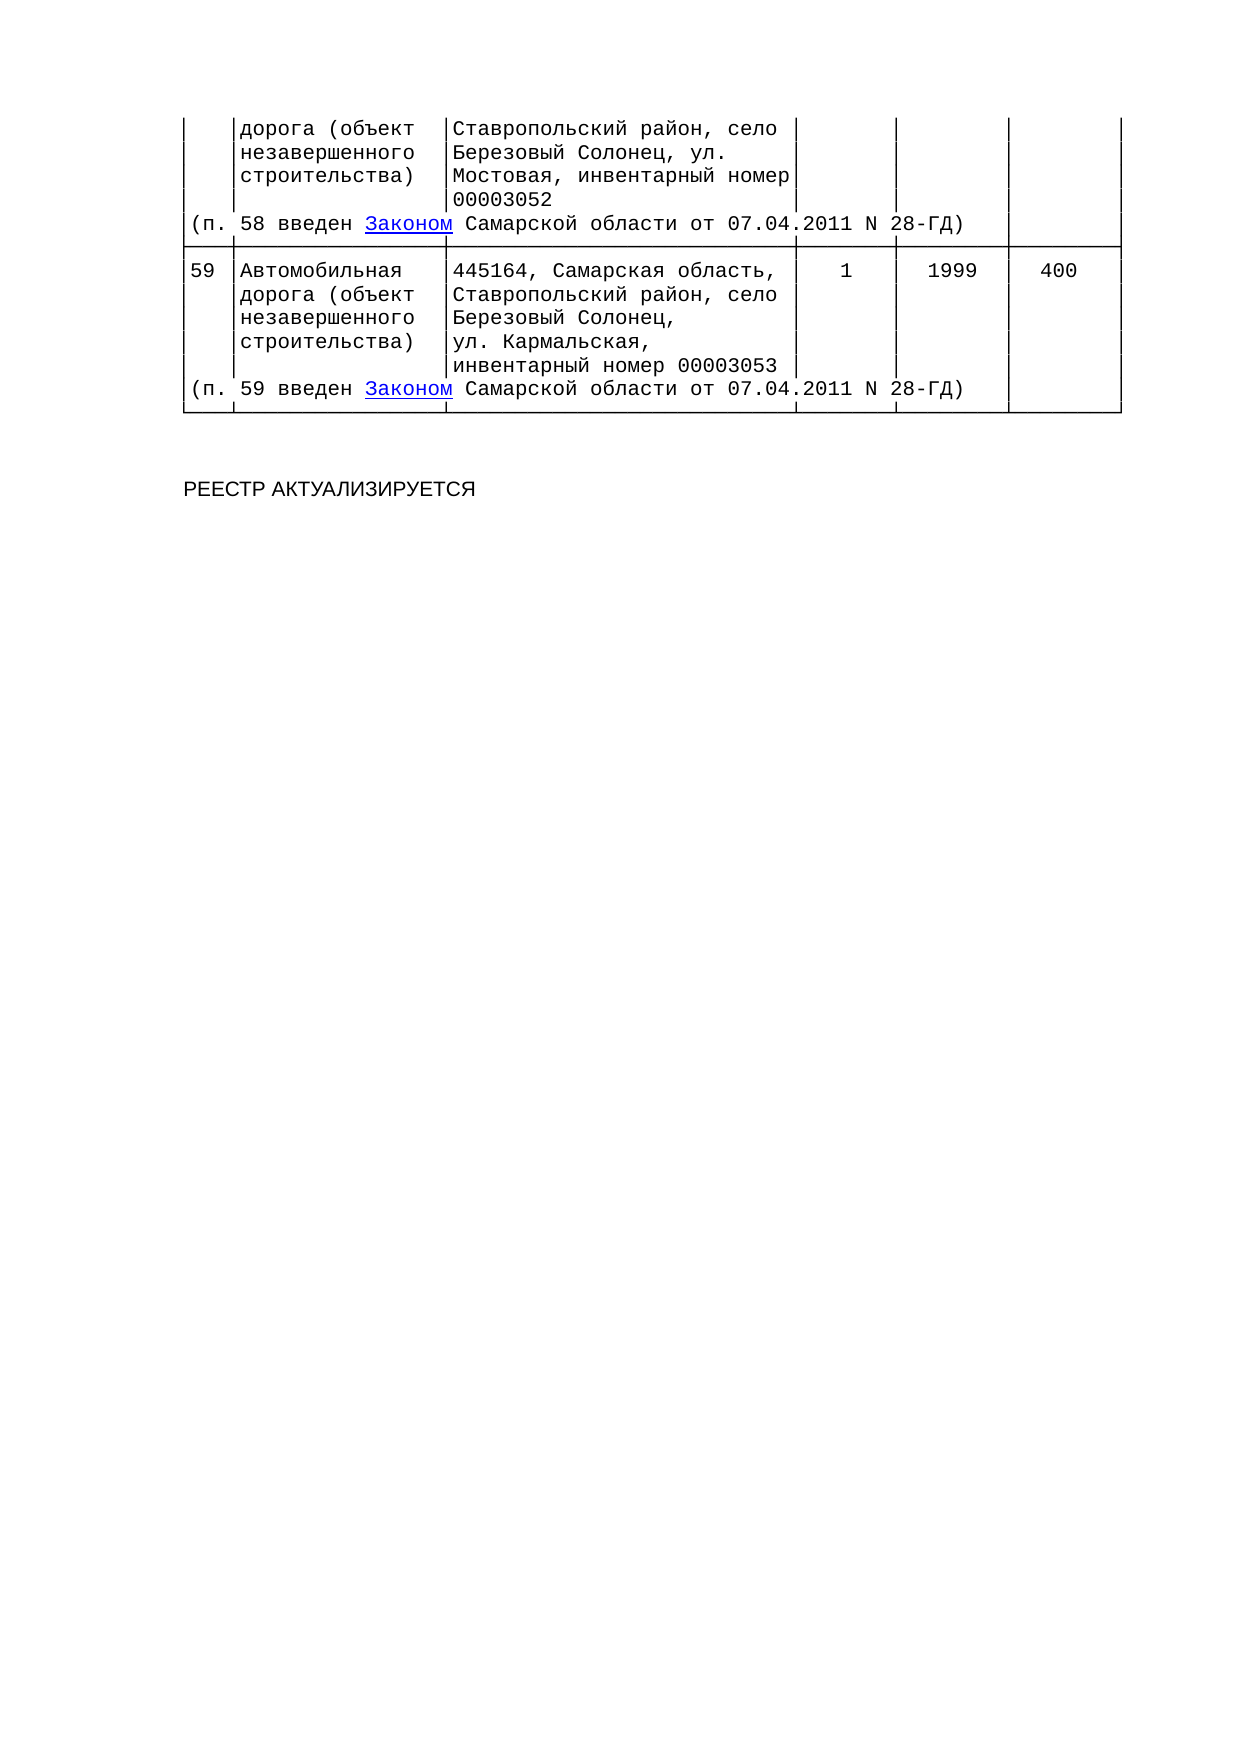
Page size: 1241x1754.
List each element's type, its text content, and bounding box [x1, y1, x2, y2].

text │ │дорога (объект │Ставропольский район, село │ │ │ │ [234, 284, 446, 307]
text │ │дорога (объект │Ставропольский район, село │ │ │ │ [897, 284, 1008, 307]
text │(п. 58 введен Законом Самарской области от 07.04.2011 N 28-ГД) │ │ [1009, 213, 1121, 236]
text │(п. 59 введен Законом Самарской области от 07.04.2011 N 28-ГД) │ │ [177, 378, 1152, 402]
text │ │строительства) │ул. Кармальская, │ │ │ │ [897, 331, 1008, 354]
text │ │строительства) │ул. Кармальская, │ │ │ │ [234, 331, 446, 354]
text │59 │Автомобильная │445164, Самарская область, │ 1 │ 1999 │ 400 │ [177, 260, 1152, 284]
text │ │строительства) │ул. Кармальская, │ │ │ │ [797, 331, 896, 354]
text │ │незавершенного │Березовый Солонец, │ │ │ │ [177, 307, 1152, 331]
text │ │строительства) │ул. Кармальская, │ │ │ │ [1009, 331, 1121, 354]
text │ │дорога (объект │Ставропольский район, село │ │ │ │ [797, 284, 896, 307]
text │ │незавершенного │Березовый Солонец, ул. │ │ │ │ [234, 142, 446, 165]
text │(п. 58 введен Законом Самарской области от 07.04.2011 N 28-ГД) │ │ [184, 213, 1008, 236]
text │ │незавершенного │Березовый Солонец, ул. │ │ │ │ [184, 142, 233, 165]
text │ │незавершенного │Березовый Солонец, ул. │ │ │ │ [897, 142, 1008, 165]
text └───┴────────────────┴───────────────────────────┴───────┴────────┴────────┘ [177, 402, 1152, 426]
text │ │дорога (объект │Ставропольский район, село │ │ │ │ [1009, 284, 1121, 307]
text │ │строительства) │ул. Кармальская, │ │ │ │ [447, 331, 796, 354]
text ├───┼────────────────┼───────────────────────────┼───────┼────────┼────────┤ [177, 236, 1152, 260]
text │ │дорога (объект │Ставропольский район, село │ │ │ │ [447, 284, 796, 307]
text │ │дорога (объект │Ставропольский район, село │ │ │ │ [177, 118, 1152, 142]
text │ │дорога (объект │Ставропольский район, село │ │ │ │ [184, 284, 233, 307]
text │ │строительства) │Мостовая, инвентарный номер│ │ │ │ [177, 165, 1152, 189]
text │ │незавершенного │Березовый Солонец, ул. │ │ │ │ [447, 142, 796, 165]
text │ │ │инвентарный номер 00003053 │ │ │ │ [177, 354, 1152, 378]
text РЕЕСТР АКТУАЛИЗИРУЕТСЯ [177, 476, 1152, 500]
text │ │незавершенного │Березовый Солонец, ул. │ │ │ │ [797, 142, 896, 165]
text │ │незавершенного │Березовый Солонец, ул. │ │ │ │ [1009, 142, 1121, 165]
text │ │ │00003052 │ │ │ │ [177, 189, 1152, 213]
text │ │строительства) │ул. Кармальская, │ │ │ │ [184, 331, 233, 354]
